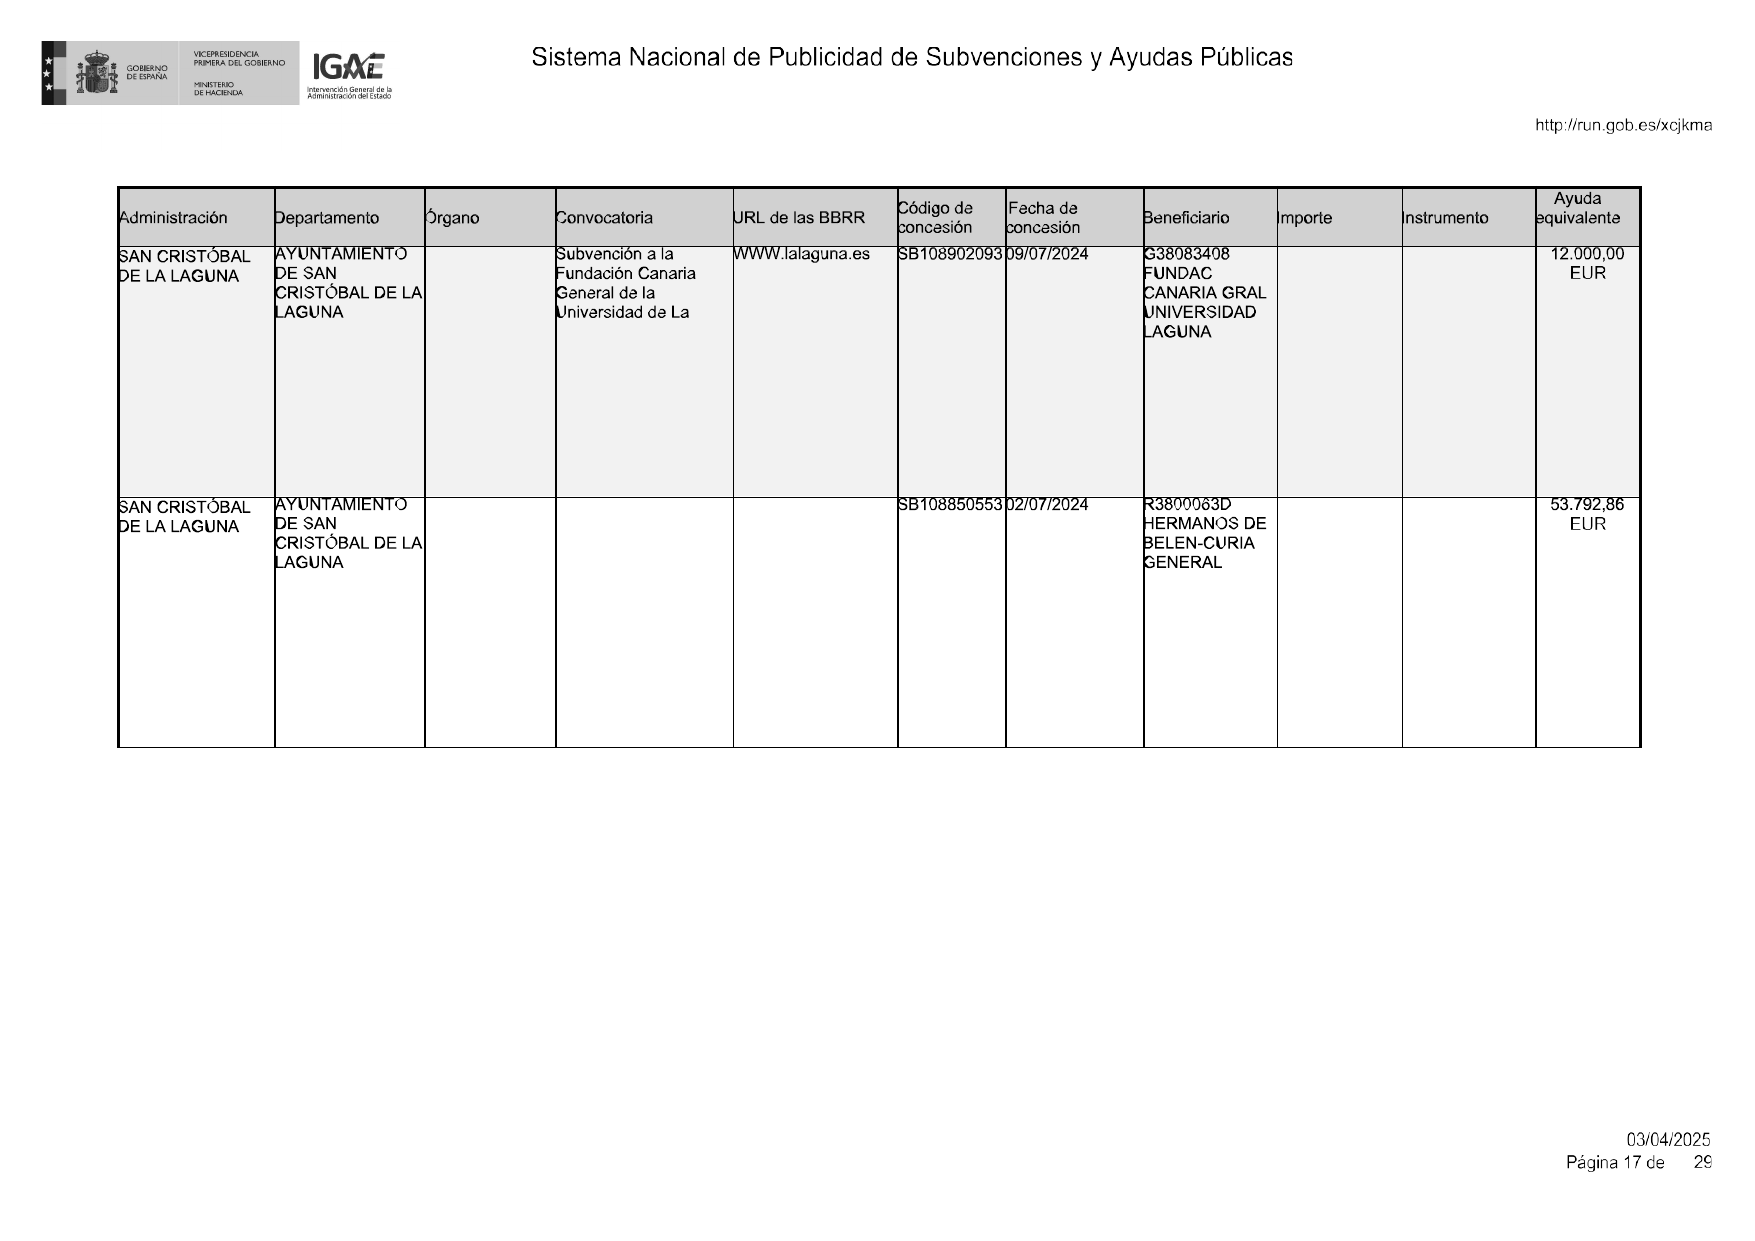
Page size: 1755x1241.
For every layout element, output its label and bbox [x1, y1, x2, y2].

table_cell [276, 498, 424, 747]
table_cell [1403, 247, 1535, 496]
table_header [120, 189, 274, 246]
table_header [427, 213, 434, 222]
table_cell [1022, 247, 1027, 255]
table_cell [120, 247, 274, 496]
table_cell [1278, 498, 1402, 747]
table_cell [1145, 498, 1277, 747]
table_cell [210, 502, 217, 511]
table_cell [1191, 247, 1199, 258]
table_cell [1403, 498, 1535, 747]
table_header [899, 189, 1005, 246]
table_header [277, 213, 282, 221]
table_cell [1537, 498, 1639, 747]
table_cell [734, 247, 897, 496]
table_cell [210, 252, 217, 261]
table_cell [1007, 498, 1143, 747]
table_header [1145, 189, 1277, 246]
table_cell [426, 498, 555, 747]
table_cell [121, 272, 127, 280]
table_cell [1200, 247, 1207, 254]
table_cell [120, 498, 274, 747]
table_cell [1145, 247, 1277, 496]
table_cell [397, 249, 405, 258]
table_cell [734, 498, 897, 747]
table_header [1278, 189, 1402, 246]
table_header [276, 189, 424, 246]
table_cell [1019, 498, 1026, 508]
table_header [1537, 189, 1639, 246]
table_cell [899, 498, 1005, 747]
table_cell [121, 522, 127, 530]
table_cell [347, 498, 352, 506]
table_cell [557, 498, 733, 747]
table_cell [339, 247, 343, 257]
table_cell [1278, 247, 1402, 496]
table_header [734, 189, 897, 246]
table_header [557, 189, 733, 246]
table_cell [278, 519, 284, 527]
table_header [1403, 189, 1535, 246]
table_header [1007, 189, 1143, 246]
table_header [426, 189, 555, 246]
table_cell [899, 247, 1005, 496]
table_cell [1007, 247, 1143, 496]
table_cell [397, 500, 405, 508]
table_cell [301, 247, 306, 258]
table_cell [278, 269, 284, 277]
table_cell [339, 498, 343, 508]
table_cell [978, 498, 991, 509]
table_cell [347, 247, 352, 256]
table_cell [276, 247, 424, 496]
table_cell [426, 247, 555, 496]
table_cell [1223, 500, 1229, 508]
table_cell [1537, 247, 1639, 496]
table_cell [557, 247, 733, 496]
table_cell [301, 498, 306, 508]
